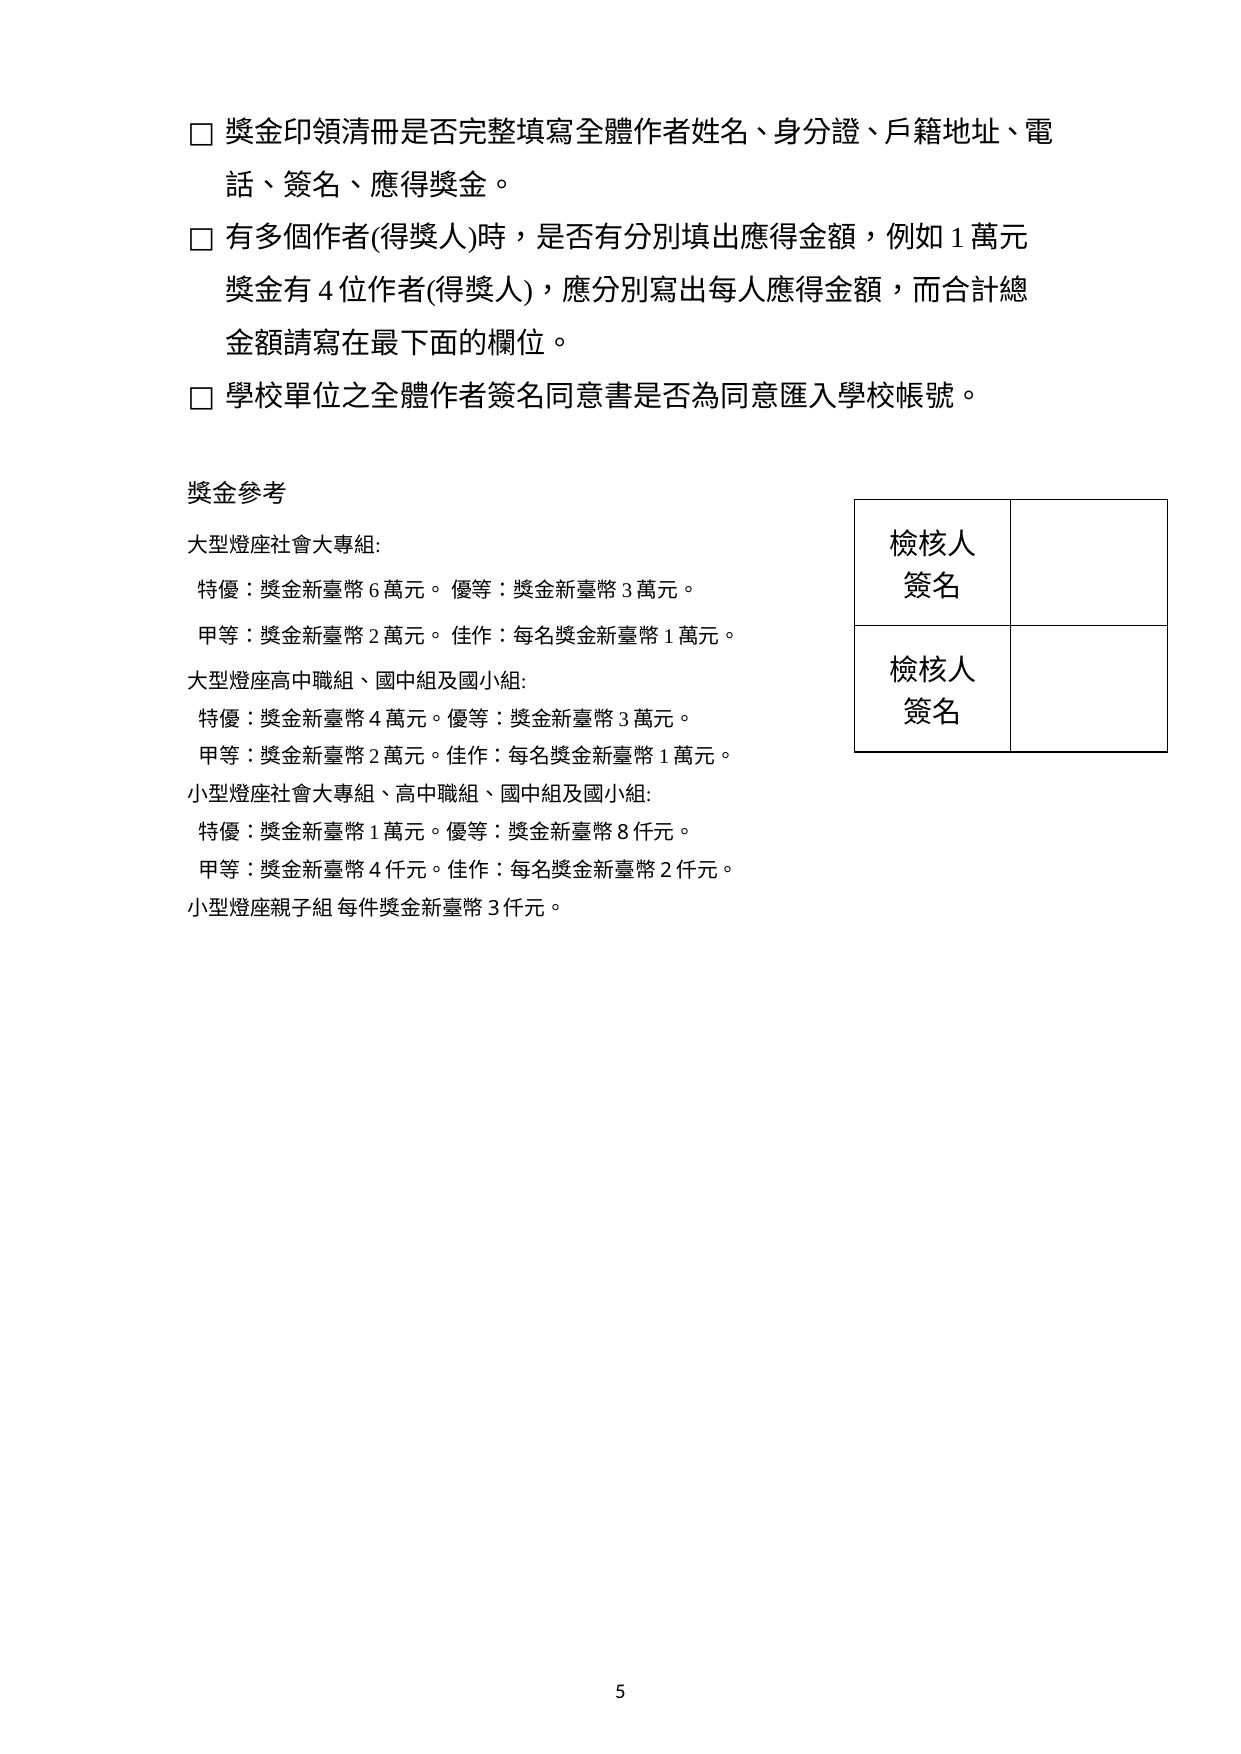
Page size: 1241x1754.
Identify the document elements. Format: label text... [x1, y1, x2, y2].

text 獎金參考 [187, 474, 1053, 510]
text 小型燈座社會大專組、高中職組、國中組及國小組: [187, 777, 849, 808]
text 甲等：獎金新臺幣2萬元。 佳作：每名獎金新臺幣1萬元。 [187, 619, 849, 649]
table_cell 檢核人 簽名 [855, 626, 1010, 751]
table_cell [1011, 626, 1167, 751]
text 特優：獎金新臺幣1萬元。優等：獎金新臺幣8仟元。 [187, 815, 849, 845]
text 特優：獎金新臺幣6萬元。 優等：獎金新臺幣3萬元。 [187, 573, 849, 604]
list 有多個作者(得獎人)時，是否有分別填出應得金額，例如1萬元獎金有4位作者(得獎人)，應分別寫出每人應得金額，而合計總金額請寫在最下面的欄位。 [187, 214, 1053, 362]
text 大型燈座社會大專組: [187, 528, 849, 558]
text 甲等：獎金新臺幣2萬元。佳作：每名獎金新臺幣1萬元。 [187, 740, 849, 770]
text 小型燈座親子組 每件獎金新臺幣3仟元。 [187, 891, 849, 921]
list 學校單位之全體作者簽名同意書是否為同意匯入學校帳號。 [187, 372, 1053, 415]
list 獎金印領清冊是否完整填寫全體作者姓名、身分證、戶籍地址、電話、簽名、應得獎金。 [187, 108, 1053, 203]
table_header [1011, 500, 1167, 625]
text 甲等：獎金新臺幣4仟元。佳作：每名獎金新臺幣2仟元。 [187, 853, 849, 883]
text 特優：獎金新臺幣4萬元。優等：獎金新臺幣3萬元。 [187, 702, 849, 732]
text 大型燈座高中職組、國中組及國小組: [187, 664, 849, 694]
table_header 檢核人 簽名 [855, 500, 1010, 625]
